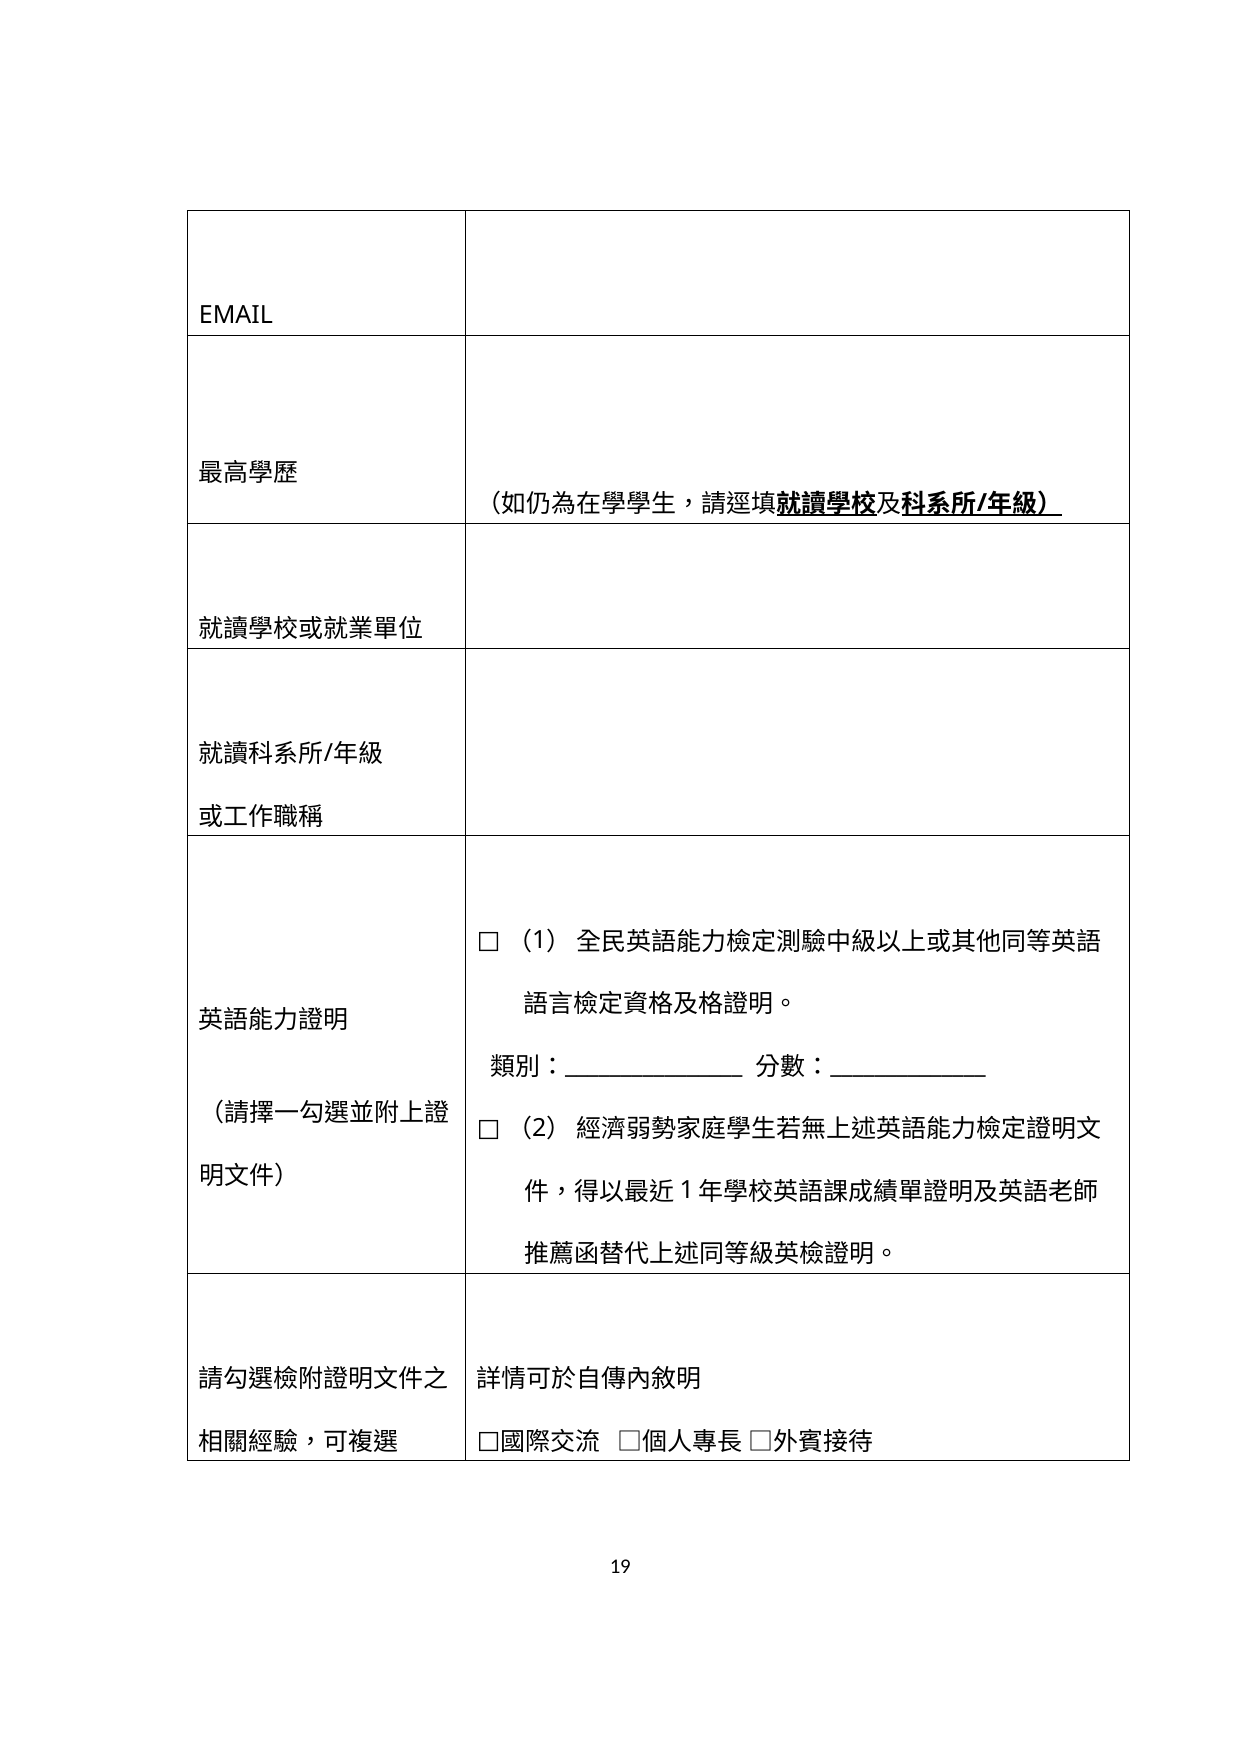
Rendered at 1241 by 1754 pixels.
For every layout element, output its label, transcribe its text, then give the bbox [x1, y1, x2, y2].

table_cell 詳情可於自傳內敘明 □國際交流 □個人專長 □外賓接待 [466, 1274, 1129, 1460]
table_cell （如仍為在學學生，請逕填就讀學校及科系所/年級） [466, 336, 1129, 522]
table_cell EMAIL [188, 211, 465, 335]
table_cell 就讀科系所/年級 或工作職稱 [188, 649, 465, 835]
table_cell 最高學歷 [188, 336, 465, 522]
table_cell 英語能力證明 （請擇一勾選並附上證明文件） [188, 836, 465, 1272]
table_cell [466, 524, 1129, 647]
table_cell 就讀學校或就業單位 [188, 524, 465, 647]
table_cell [466, 211, 1129, 335]
table_cell 請勾選檢附證明文件之相關經驗，可複選 [188, 1274, 465, 1460]
table_cell [466, 649, 1129, 835]
table_cell □ （1） 全民英語能力檢定測驗中級以上或其他同等英語語言檢定資格及格證明。 類別：________________ 分數：______________ □ （2） 經濟弱勢家庭學生若無上述英語能力檢定證明文件，得以最近1年學校英語課成績單證明及英語老師推薦函替代上述同等級英檢證明。 [466, 836, 1129, 1272]
